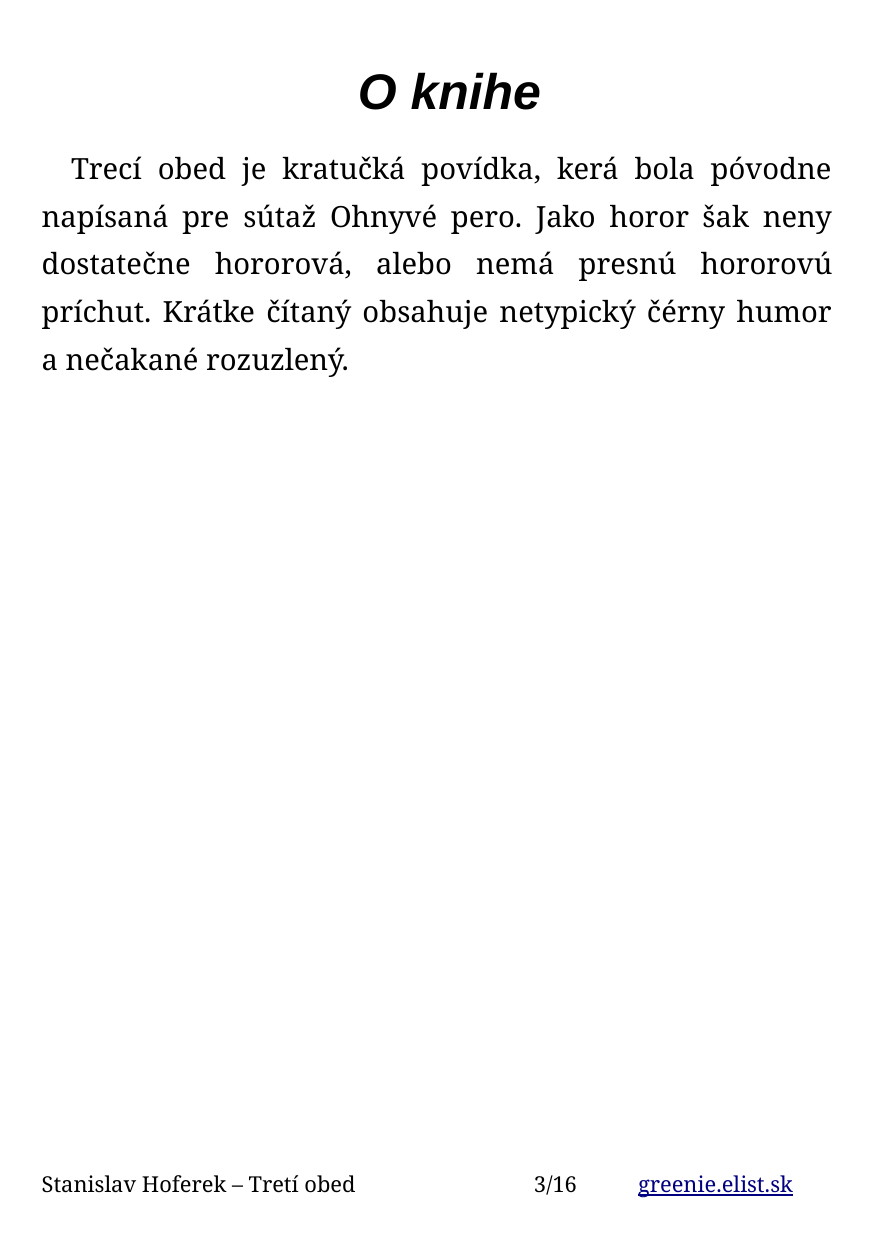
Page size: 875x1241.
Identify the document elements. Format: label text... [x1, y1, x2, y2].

subtitle O knihe [71, 62, 833, 120]
text Trecí obed je kratučká povídka, kerá bola póvodne napísaná pre sútaž Ohnyvé pero. Jako horor šak neny dostatečne hororová, alebo nemá presnú hororovú príchut. Krátke čítaný obsahuje netypický čérny humor a nečakané rozuzlený. [41, 148, 833, 378]
